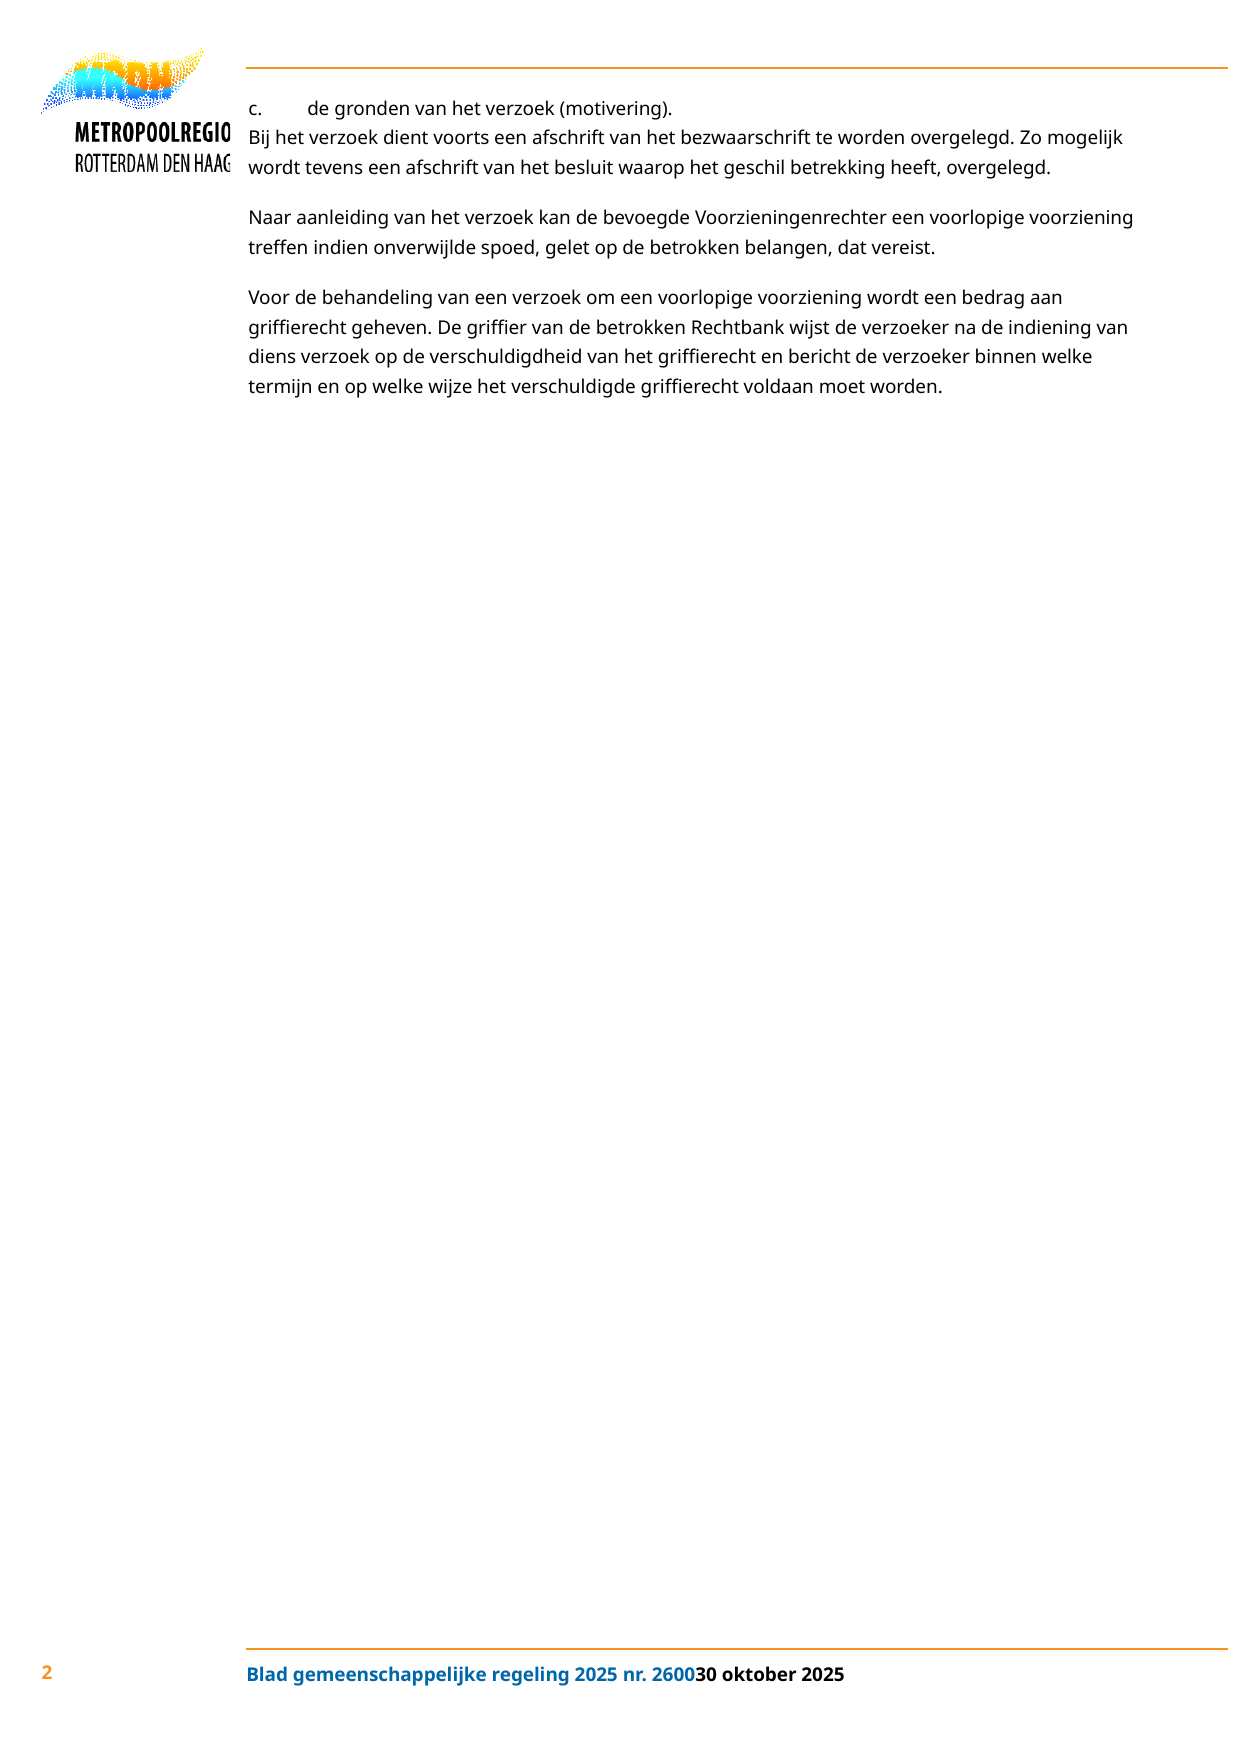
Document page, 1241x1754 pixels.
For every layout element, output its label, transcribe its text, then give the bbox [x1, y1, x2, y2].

picture [41, 47, 231, 172]
text Naar aanleiding van het verzoek kan de bevoegde Voorzieningenrechter een voorlopige voorziening treffen indien onverwijlde spoed, gelet op de betrokken belangen, dat vereist. [248, 204, 1152, 260]
text Bij het verzoek dient voorts een afschrift van het bezwaarschrift te worden overgelegd. Zo mogelijk wordt tevens een afschrift van het besluit waarop het geschil betrekking heeft, overgelegd. [248, 124, 1152, 180]
list de gronden van het verzoek (motivering). [248, 95, 1152, 121]
text Voor de behandeling van een verzoek om een voorlopige voorziening wordt een bedrag aan griffierecht geheven. De griffier van de betrokken Rechtbank wijst de verzoeker na de indiening van diens verzoek op de verschuldigdheid van het griffierecht en bericht de verzoeker binnen welke termijn en op welke wijze het verschuldigde griffierecht voldaan moet worden. [248, 284, 1152, 399]
